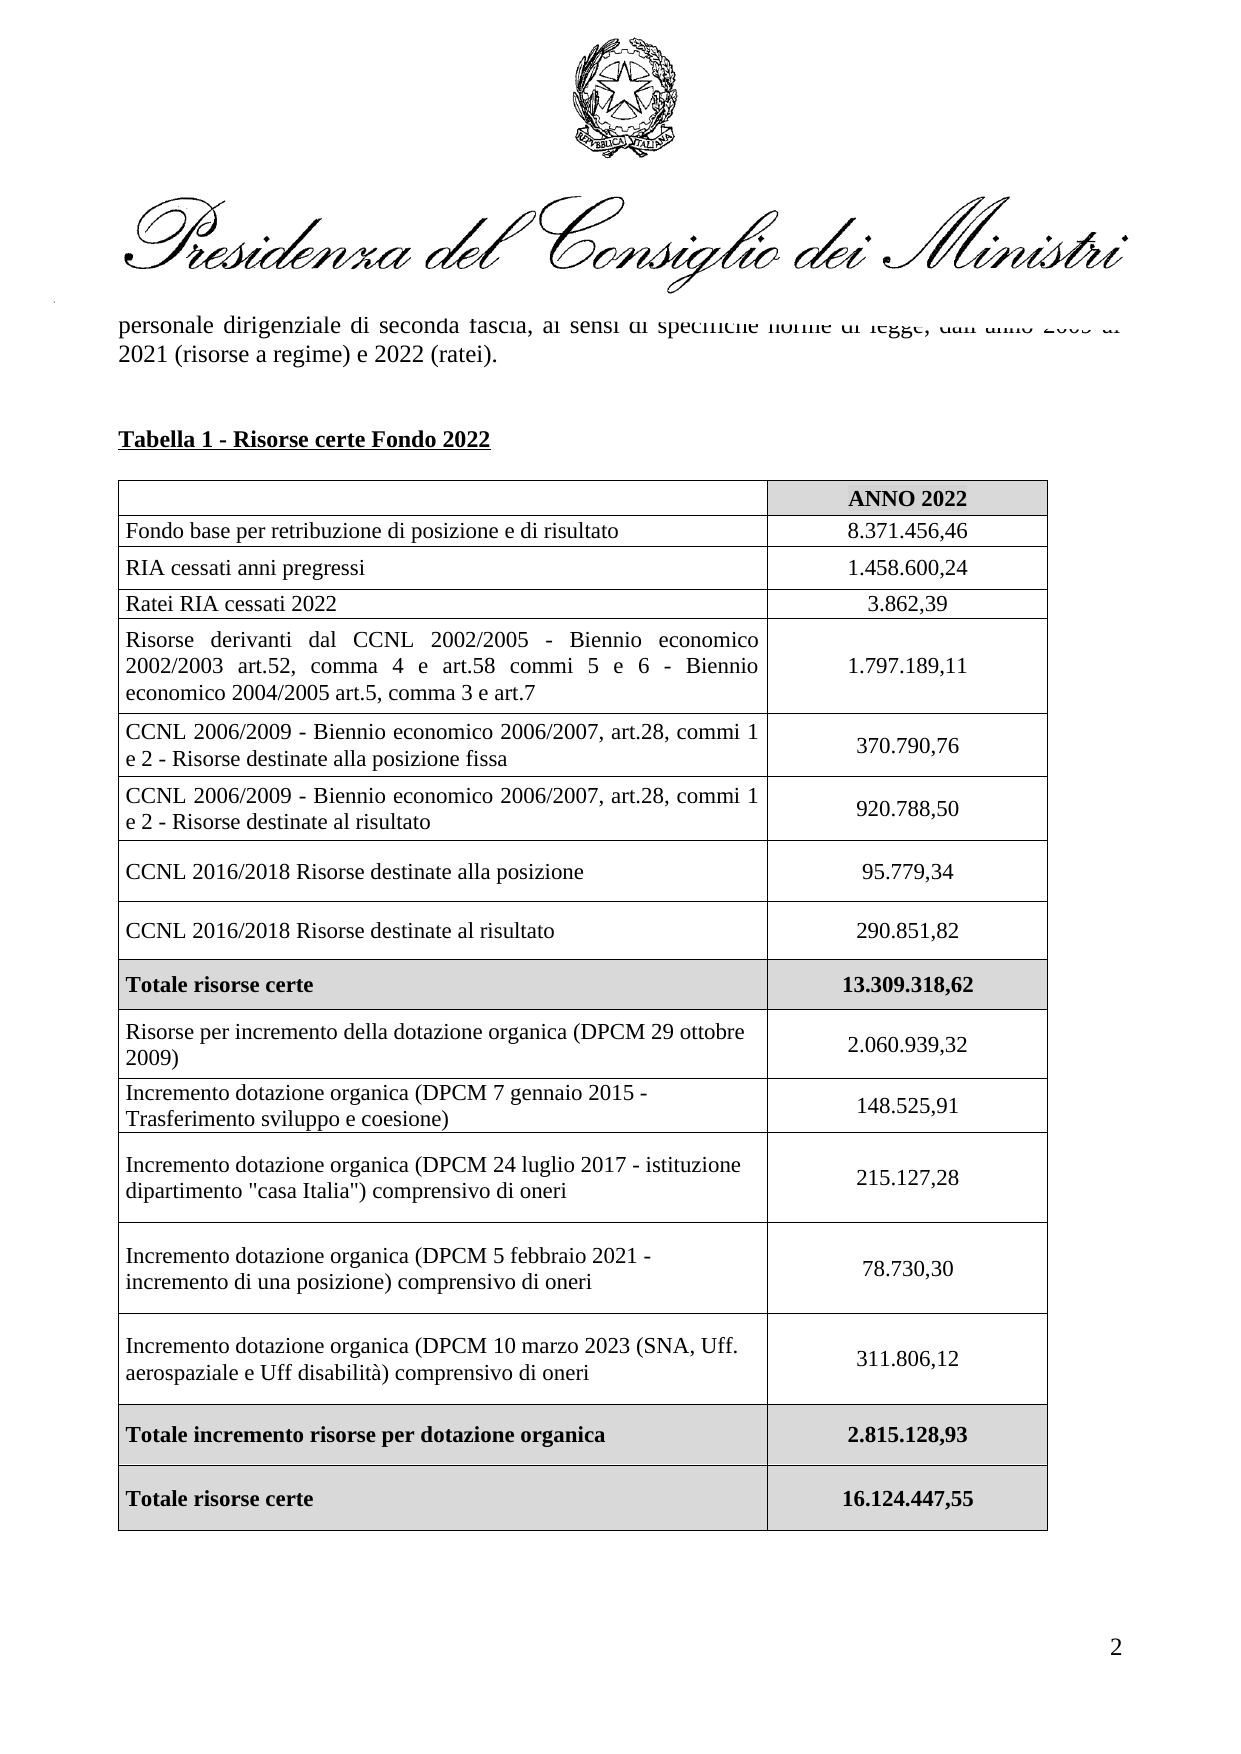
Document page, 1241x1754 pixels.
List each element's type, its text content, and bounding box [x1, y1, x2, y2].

table_cell 1.458.600,24 [768, 547, 1047, 589]
table_cell Incremento dotazione organica (DPCM 24 luglio 2017 - istituzione dipartimento "casa Italia") comprensivo di oneri [119, 1133, 767, 1222]
table_cell 215.127,28 [768, 1133, 1047, 1222]
text personale dirigenziale di seconda fascia, ai sensi di specifiche norme di legge, dall’anno 2009 al 2021 (risorse a regime) e 2022 (ratei). [118, 313, 1122, 368]
text Tabella 1 - Risorse certe Fondo 2022 [118, 425, 1122, 453]
table_cell Incremento dotazione organica (DPCM 10 marzo 2023 (SNA, Uff. aerospaziale e Uff disabilità) comprensivo di oneri [119, 1314, 767, 1403]
table_cell CCNL 2016/2018 Risorse destinate al risultato [119, 902, 767, 959]
table_cell 13.309.318,62 [768, 960, 1047, 1009]
table_cell 290.851,82 [768, 902, 1047, 959]
table_cell Ratei RIA cessati 2022 [119, 590, 767, 617]
table_cell 370.790,76 [768, 714, 1047, 776]
table_cell 148.525,91 [768, 1079, 1047, 1132]
table_cell Totale risorse certe [119, 960, 767, 1009]
table_cell 3.862,39 [768, 590, 1047, 617]
table_cell 920.788,50 [768, 777, 1047, 840]
table_cell 311.806,12 [768, 1314, 1047, 1403]
table_cell Totale risorse certe [119, 1466, 767, 1530]
table_cell Incremento dotazione organica (DPCM 7 gennaio 2015 - Trasferimento sviluppo e coesione) [119, 1079, 767, 1132]
table_cell Risorse per incremento della dotazione organica (DPCM 29 ottobre 2009) [119, 1010, 767, 1078]
table_cell 8.371.456,46 [768, 516, 1047, 546]
table_cell 2.060.939,32 [768, 1010, 1047, 1078]
table_cell Totale incremento risorse per dotazione organica [119, 1405, 767, 1464]
table_cell 95.779,34 [768, 841, 1047, 901]
table_header ANNO 2022 [768, 481, 1047, 515]
table_cell CCNL 2006/2009 - Biennio economico 2006/2007, art.28, commi 1 e 2 - Risorse destinate alla posizione fissa [119, 714, 767, 776]
table_cell Incremento dotazione organica (DPCM 5 febbraio 2021 - incremento di una posizione) comprensivo di oneri [119, 1223, 767, 1313]
table_header [119, 481, 767, 515]
table_cell 1.797.189,11 [768, 619, 1047, 713]
table_cell Risorse derivanti dal CCNL 2002/2005 - Biennio economico 2002/2003 art.52, comma 4 e art.58 commi 5 e 6 - Biennio economico 2004/2005 art.5, comma 3 e art.7 [119, 619, 767, 713]
table_cell 2.815.128,93 [768, 1405, 1047, 1464]
table_cell RIA cessati anni pregressi [119, 547, 767, 589]
table_cell CCNL 2016/2018 Risorse destinate alla posizione [119, 841, 767, 901]
table_cell Fondo base per retribuzione di posizione e di risultato [119, 516, 767, 546]
table_cell 16.124.447,55 [768, 1466, 1047, 1530]
table_cell 78.730,30 [768, 1223, 1047, 1313]
table_cell CCNL 2006/2009 - Biennio economico 2006/2007, art.28, commi 1 e 2 - Risorse destinate al risultato [119, 777, 767, 840]
